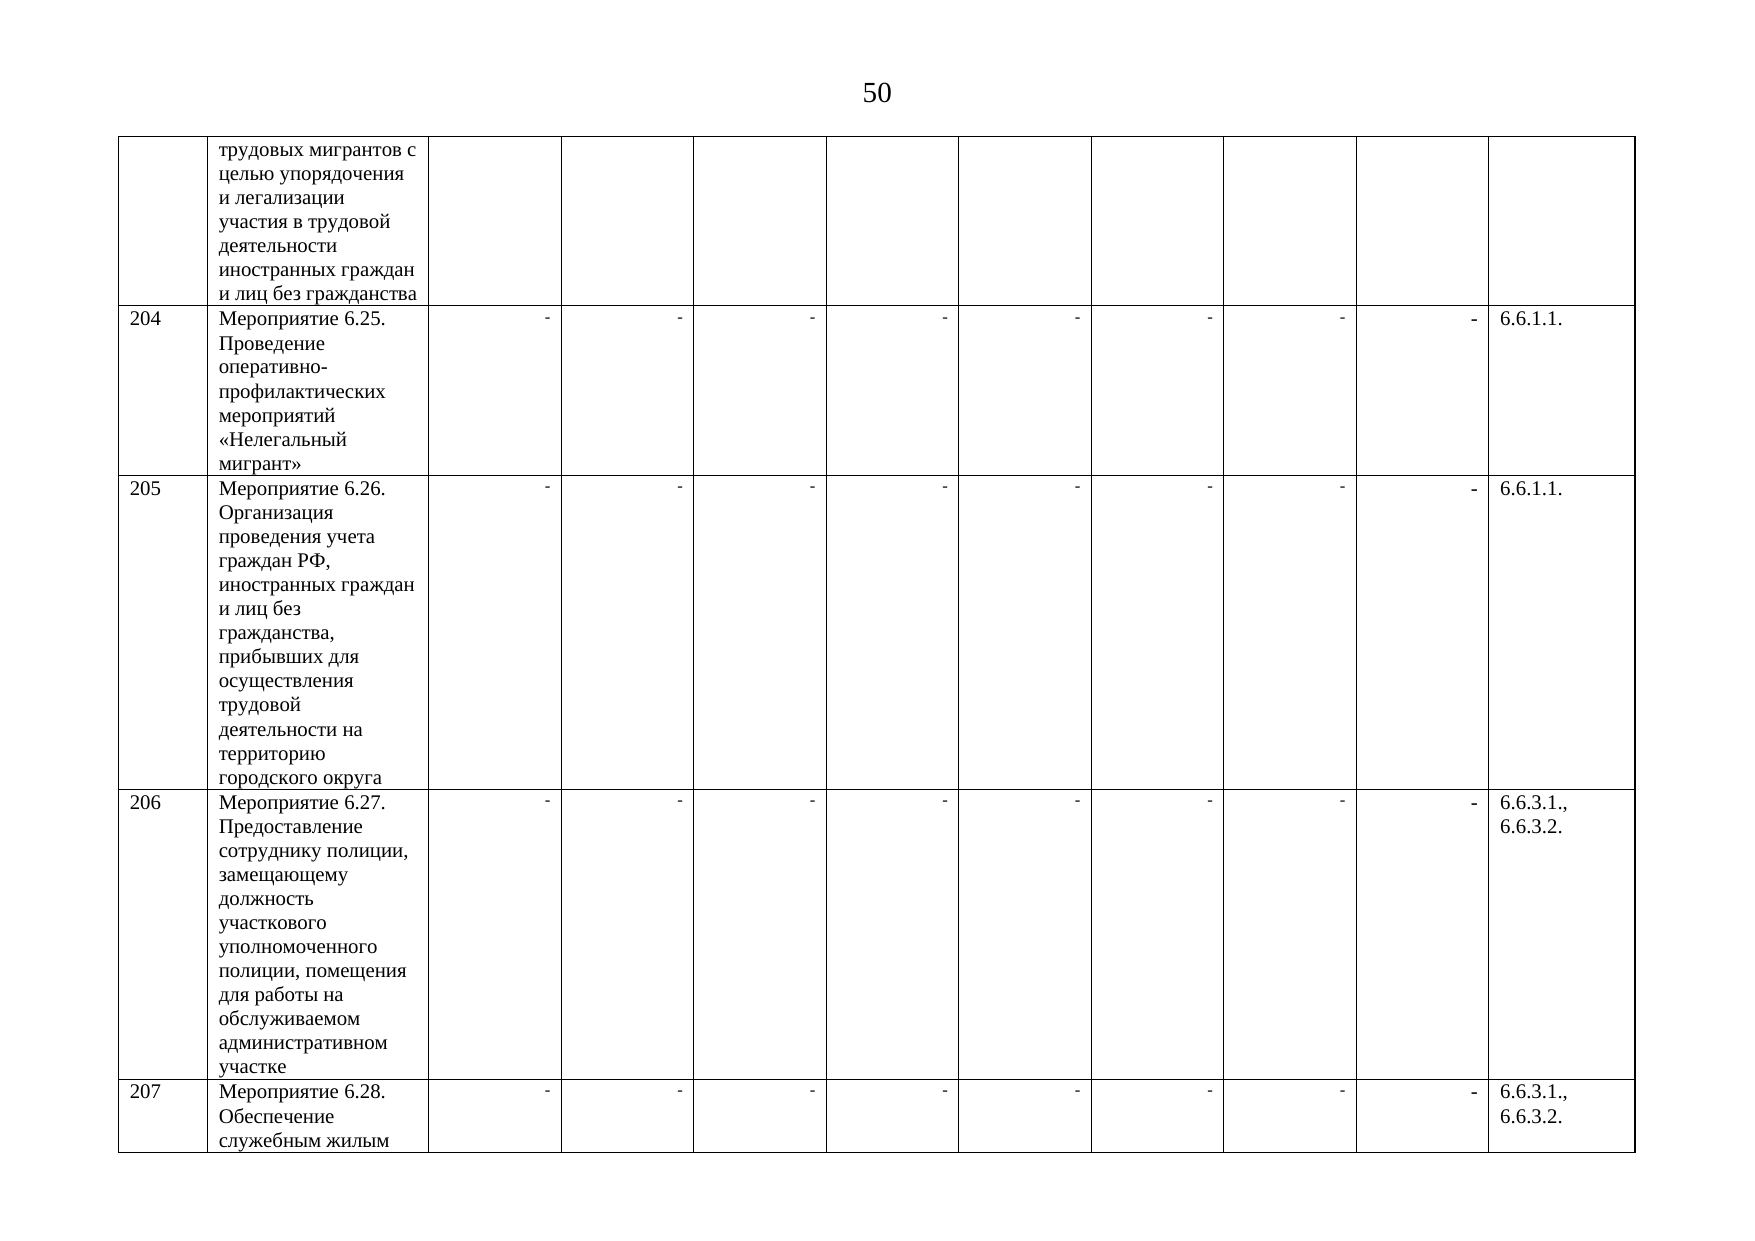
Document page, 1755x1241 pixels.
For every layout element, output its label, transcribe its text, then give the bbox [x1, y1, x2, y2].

table_cell - [1092, 1080, 1223, 1152]
table_cell - [827, 476, 958, 789]
table_cell - [959, 1080, 1091, 1152]
table_cell 207 [119, 1080, 207, 1152]
table_cell - [959, 476, 1091, 789]
table_cell - [1092, 306, 1223, 475]
table_cell - [1357, 306, 1488, 475]
table_cell - [1224, 476, 1356, 789]
table_cell - [959, 137, 1091, 305]
table_cell - [429, 790, 561, 1078]
table_cell - [1092, 790, 1223, 1078]
table_cell - [1092, 476, 1223, 789]
table_cell - [1224, 137, 1356, 305]
table_cell - [827, 790, 958, 1078]
table_cell - [562, 1080, 693, 1152]
table_cell трудовых мигрантов с целью упорядочения и легализации участия в трудовой деятельности иностранных граждан и лиц без гражданства [208, 137, 428, 305]
table_cell - [562, 306, 693, 475]
table_cell - [694, 476, 826, 789]
table_cell - [429, 1080, 561, 1152]
table_cell 6.6.1.1. [1489, 306, 1634, 475]
table_cell - [429, 306, 561, 475]
table_cell - [1357, 476, 1488, 789]
table_cell - [827, 306, 958, 475]
table_cell Мероприятие 6.28. Обеспечение служебным жилым [208, 1080, 428, 1152]
table_cell Мероприятие 6.25. Проведение оперативно-профилактических мероприятий «Нелегальный мигрант» [208, 306, 428, 475]
table_cell - [694, 790, 826, 1078]
table_cell 204 [119, 306, 207, 475]
table_cell - [959, 790, 1091, 1078]
table_cell - [1224, 306, 1356, 475]
table_cell - [429, 137, 561, 305]
table_cell - [562, 790, 693, 1078]
table_cell 6.6.1.1. [1489, 476, 1634, 789]
table_cell - [694, 1080, 826, 1152]
table_cell Мероприятие 6.26. Организация проведения учета граждан РФ, иностранных граждан и лиц без гражданства, прибывших для осуществления трудовой деятельности на территорию городского округа [208, 476, 428, 789]
table_cell - [562, 476, 693, 789]
table_cell - [1357, 1080, 1488, 1152]
table_cell 205 [119, 476, 207, 789]
table_cell [1489, 137, 1634, 305]
table_cell Мероприятие 6.27. Предоставление сотруднику полиции, замещающему должность участкового уполномоченного полиции, помещения для работы на обслуживаемом административном участке [208, 790, 428, 1078]
table_cell - [694, 306, 826, 475]
table_cell 6.6.3.1., 6.6.3.2. [1489, 1080, 1634, 1152]
table_cell - [959, 306, 1091, 475]
table_cell - [1224, 790, 1356, 1078]
table_cell 206 [119, 790, 207, 1078]
table_cell - [1357, 790, 1488, 1078]
table_cell - [827, 137, 958, 305]
table_cell - [562, 137, 693, 305]
table_cell - [1092, 137, 1223, 305]
table_cell - [429, 476, 561, 789]
table_cell - [827, 1080, 958, 1152]
table_cell - [1357, 137, 1488, 305]
table_cell - [1224, 1080, 1356, 1152]
table_cell - [694, 137, 826, 305]
table_cell [119, 137, 207, 305]
table_cell 6.6.3.1., 6.6.3.2. [1489, 790, 1634, 1078]
